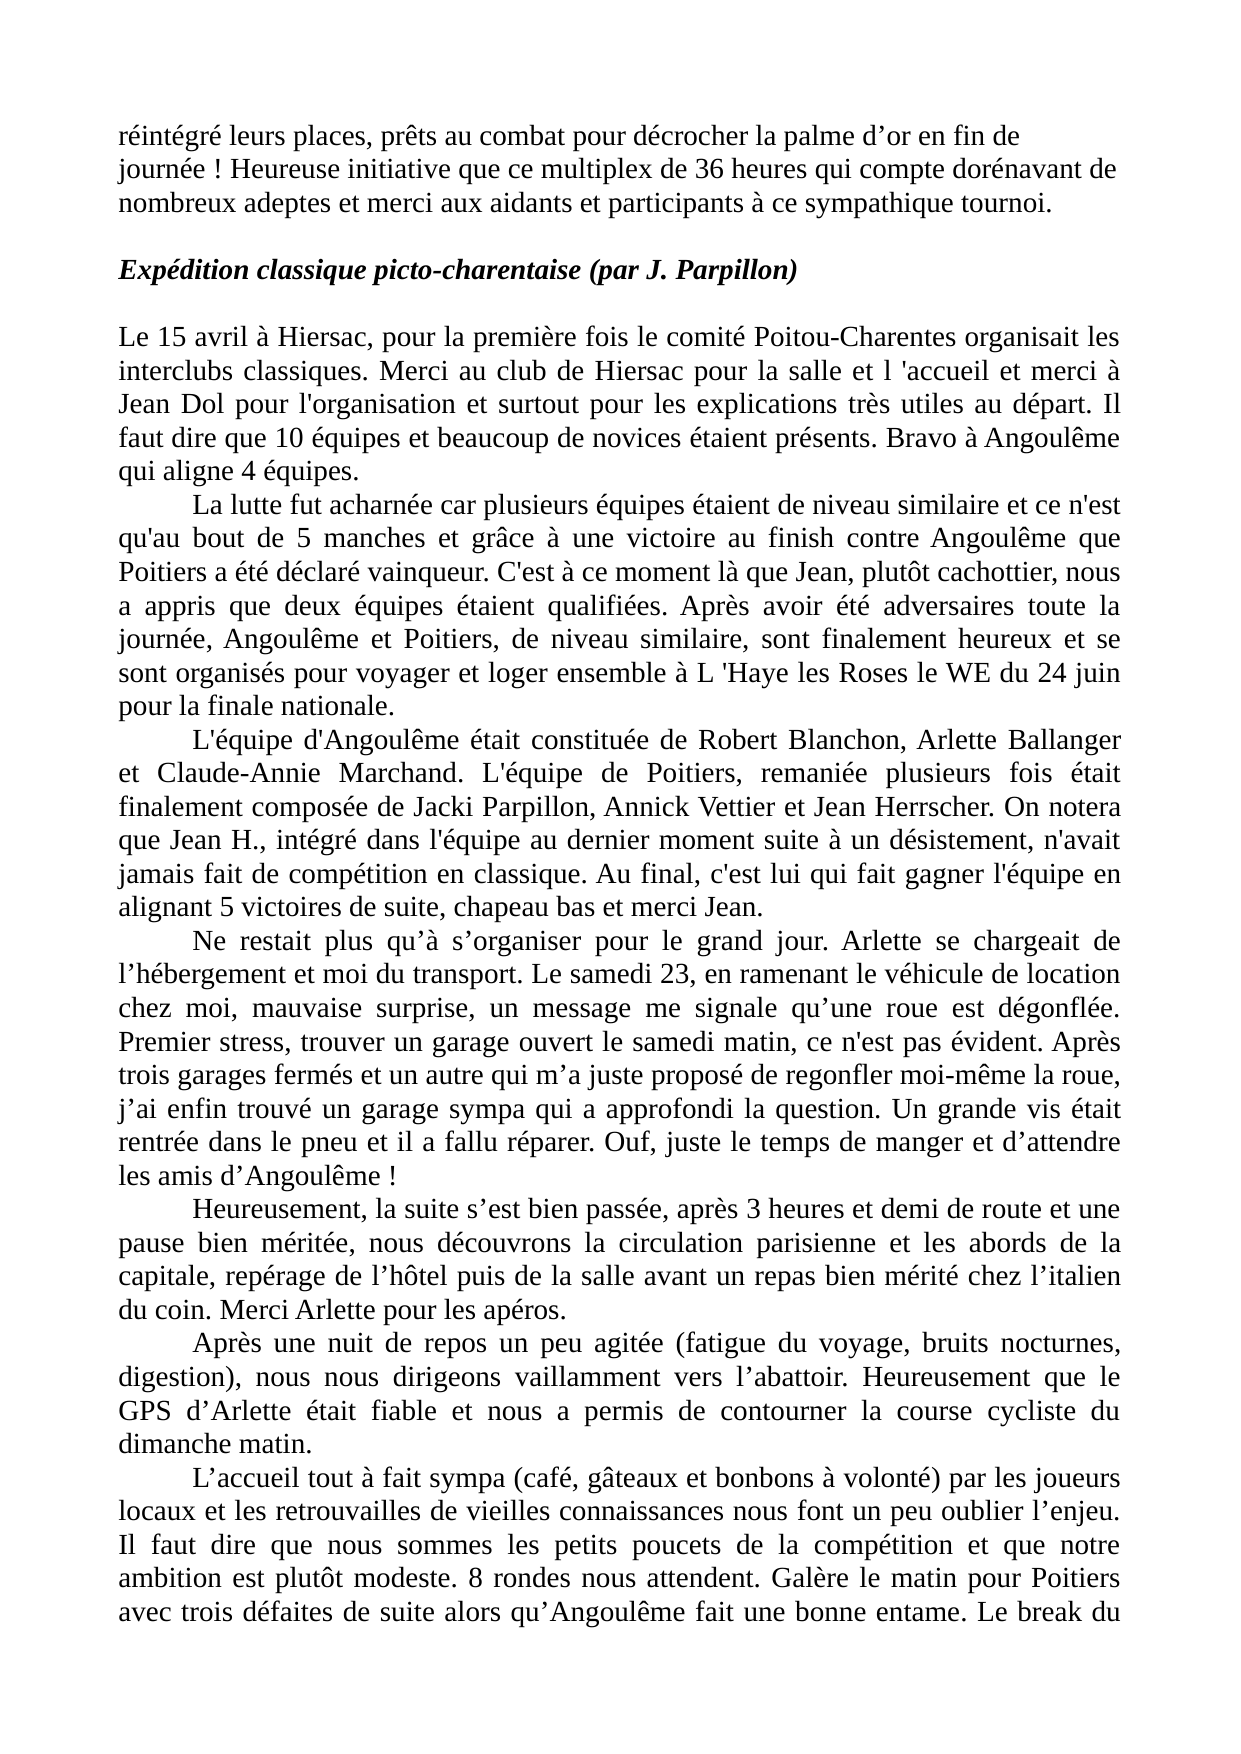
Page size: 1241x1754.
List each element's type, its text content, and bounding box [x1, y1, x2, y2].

text réintégré leurs places, prêts au combat pour décrocher la palme d’or en fin de journée ! Heureuse initiative que ce multiplex de 36 heures qui compte dorénavant de nombreux adeptes et merci aux aidants et participants à ce sympathique tournoi. [118, 118, 1122, 219]
text Le 15 avril à Hiersac, pour la première fois le comité Poitou-Charentes organisait les interclubs classiques. Merci au club de Hiersac pour la salle et l 'accueil et merci à Jean Dol pour l'organisation et surtout pour les explications très utiles au départ. Il faut dire que 10 équipes et beaucoup de novices étaient présents. Bravo à Angoulême qui aligne 4 équipes. [118, 319, 1122, 487]
text Expédition classique picto-charentaise (par J. Parpillon) [118, 252, 1122, 286]
text Après une nuit de repos un peu agitée (fatigue du voyage, bruits nocturnes, digestion), nous nous dirigeons vaillamment vers l’abattoir. Heureusement que le GPS d’Arlette était fiable et nous a permis de contourner la course cycliste du dimanche matin. [118, 1326, 1122, 1460]
text Heureusement, la suite s’est bien passée, après 3 heures et demi de route et une pause bien méritée, nous découvrons la circulation parisienne et les abords de la capitale, repérage de l’hôtel puis de la salle avant un repas bien mérité chez l’italien du coin. Merci Arlette pour les apéros. [118, 1191, 1122, 1326]
text L’accueil tout à fait sympa (café, gâteaux et bonbons à volonté) par les joueurs locaux et les retrouvailles de vieilles connaissances nous font un peu oublier l’enjeu. Il faut dire que nous sommes les petits poucets de la compétition et que notre ambition est plutôt modeste. 8 rondes nous attendent. Galère le matin pour Poitiers avec trois défaites de suite alors qu’Angoulême fait une bonne entame. Le break du [118, 1460, 1122, 1627]
text La lutte fut acharnée car plusieurs équipes étaient de niveau similaire et ce n'est qu'au bout de 5 manches et grâce à une victoire au finish contre Angoulême que Poitiers a été déclaré vainqueur. C'est à ce moment là que Jean, plutôt cachottier, nous a appris que deux équipes étaient qualifiées. Après avoir été adversaires toute la journée, Angoulême et Poitiers, de niveau similaire, sont finalement heureux et se sont organisés pour voyager et loger ensemble à L 'Haye les Roses le WE du 24 juin pour la finale nationale. [118, 487, 1122, 722]
text L'équipe d'Angoulême était constituée de Robert Blanchon, Arlette Ballanger et Claude-Annie Marchand. L'équipe de Poitiers, remaniée plusieurs fois était finalement composée de Jacki Parpillon, Annick Vettier et Jean Herrscher. On notera que Jean H., intégré dans l'équipe au dernier moment suite à un désistement, n'avait jamais fait de compétition en classique. Au final, c'est lui qui fait gagner l'équipe en alignant 5 victoires de suite, chapeau bas et merci Jean. [118, 722, 1122, 923]
text Ne restait plus qu’à s’organiser pour le grand jour. Arlette se chargeait de l’hébergement et moi du transport. Le samedi 23, en ramenant le véhicule de location chez moi, mauvaise surprise, un message me signale qu’une roue est dégonflée. Premier stress, trouver un garage ouvert le samedi matin, ce n'est pas évident. Après trois garages fermés et un autre qui m’a juste proposé de regonfler moi-même la roue, j’ai enfin trouvé un garage sympa qui a approfondi la question. Un grande vis était rentrée dans le pneu et il a fallu réparer. Ouf, juste le temps de manger et d’attendre les amis d’Angoulême ! [118, 923, 1122, 1191]
